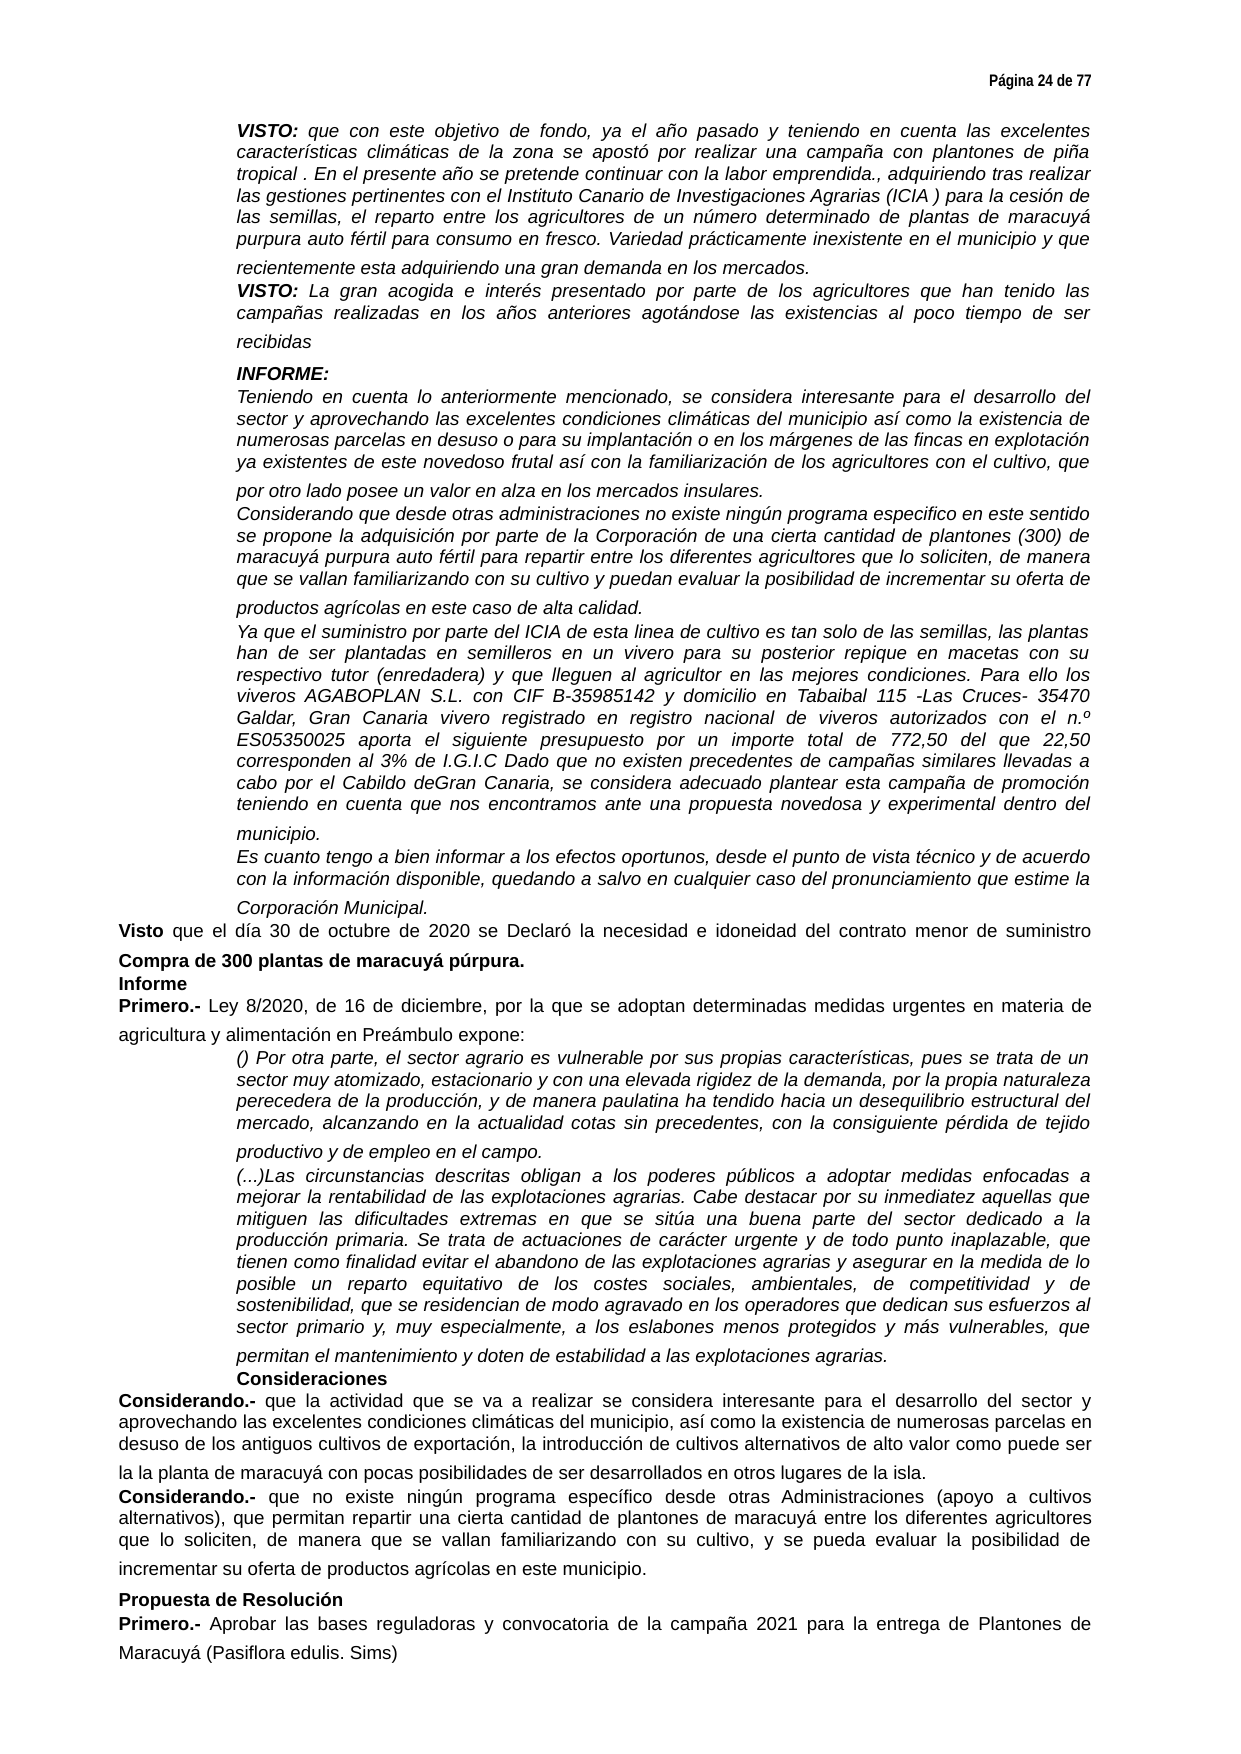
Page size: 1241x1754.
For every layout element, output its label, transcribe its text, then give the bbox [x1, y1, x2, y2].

text Consideraciones [236, 1368, 1092, 1390]
text Considerando que desde otras administraciones no existe ningún programa especifico en este sentido se propone la adquisición por parte de la Corporación de una cierta cantidad de plantones (300) de maracuyá purpura auto fértil para repartir entre los diferentes agricultores que lo soliciten, de manera que se vallan familiarizando con su cultivo y puedan evaluar la posibilidad de incrementar su oferta de productos agrícolas en este caso de alta calidad. [236, 503, 1092, 621]
text Primero.- Aprobar las bases reguladoras y convocatoria de la campaña 2021 para la entrega de Plantones de Maracuyá (Pasiflora edulis. Sims) [118, 1613, 1092, 1665]
text Considerando.- que la actividad que se va a realizar se considera interesante para el desarrollo del sector y aprovechando las excelentes condiciones climáticas del municipio, así como la existencia de numerosas parcelas en desuso de los antiguos cultivos de exportación, la introducción de cultivos alternativos de alto valor como puede ser la la planta de maracuyá con pocas posibilidades de ser desarrollados en otros lugares de la isla. [118, 1390, 1092, 1486]
text (...)Las circunstancias descritas obligan a los poderes públicos a adoptar medidas enfocadas a mejorar la rentabilidad de las explotaciones agrarias. Cabe destacar por su inmediatez aquellas que mitiguen las dificultades extremas en que se sitúa una buena parte del sector dedicado a la producción primaria. Se trata de actuaciones de carácter urgente y de todo punto inaplazable, que tienen como finalidad evitar el abandono de las explotaciones agrarias y asegurar en la medida de lo posible un reparto equitativo de los costes sociales, ambientales, de competitividad y de sostenibilidad, que se residencian de modo agravado en los operadores que dedican sus esfuerzos al sector primario y, muy especialmente, a los eslabones menos protegidos y más vulnerables, que permitan el mantenimiento y doten de estabilidad a las explotaciones agrarias. [236, 1164, 1092, 1368]
text VISTO: La gran acogida e interés presentado por parte de los agricultores que han tenido las campañas realizadas en los años anteriores agotándose las existencias al poco tiempo de ser recibidas [236, 280, 1092, 355]
text () Por otra parte, el sector agrario es vulnerable por sus propias características, pues se trata de un sector muy atomizado, estacionario y con una elevada rigidez de la demanda, por la propia naturaleza perecedera de la producción, y de manera paulatina ha tendido hacia un desequilibrio estructural del mercado, alcanzando en la actualidad cotas sin precedentes, con la consiguiente pérdida de tejido productivo y de empleo en el campo. [236, 1047, 1092, 1164]
text Propuesta de Resolución [118, 1581, 1092, 1613]
text Es cuanto tengo a bien informar a los efectos oportunos, desde el punto de vista técnico y de acuerdo con la información disponible, quedando a salvo en cualquier caso del pronunciamiento que estime la Corporación Municipal. [236, 846, 1092, 920]
text Visto que el día 30 de octubre de 2020 se Declaró la necesidad e idoneidad del contrato menor de suministro Compra de 300 plantas de maracuyá púrpura. [118, 920, 1092, 973]
text Teniendo en cuenta lo anteriormente mencionado, se considera interesante para el desarrollo del sector y aprovechando las excelentes condiciones climáticas del municipio así como la existencia de numerosas parcelas en desuso o para su implantación o en los márgenes de las fincas en explotación ya existentes de este novedoso frutal así con la familiarización de los agricultores con el cultivo, que por otro lado posee un valor en alza en los mercados insulares. [236, 386, 1092, 503]
text Primero.- Ley 8/2020, de 16 de diciembre, por la que se adoptan determinadas medidas urgentes en materia de agricultura y alimentación en Preámbulo expone: [118, 994, 1092, 1047]
text Ya que el suministro por parte del ICIA de esta linea de cultivo es tan solo de las semillas, las plantas han de ser plantadas en semilleros en un vivero para su posterior repique en macetas con su respectivo tutor (enredadera) y que lleguen al agricultor en las mejores condiciones. Para ello los viveros AGABOPLAN S.L. con CIF B-35985142 y domicilio en Tabaibal 115 -Las Cruces- 35470 Galdar, Gran Canaria vivero registrado en registro nacional de viveros autorizados con el n.º ES05350025 aporta el siguiente presupuesto por un importe total de 772,50 del que 22,50 corresponden al 3% de I.G.I.C Dado que no existen precedentes de campañas similares llevadas a cabo por el Cabildo deGran Canaria, se considera adecuado plantear esta campaña de promoción teniendo en cuenta que nos encontramos ante una propuesta novedosa y experimental dentro del municipio. [236, 621, 1092, 846]
text Considerando.- que no existe ningún programa específico desde otras Administraciones (apoyo a cultivos alternativos), que permitan repartir una cierta cantidad de plantones de maracuyá entre los diferentes agricultores que lo soliciten, de manera que se vallan familiarizando con su cultivo, y se pueda evaluar la posibilidad de incrementar su oferta de productos agrícolas en este municipio. [118, 1486, 1092, 1581]
text Informe [118, 973, 1092, 994]
text INFORME: [236, 355, 1092, 386]
text VISTO: que con este objetivo de fondo, ya el año pasado y teniendo en cuenta las excelentes características climáticas de la zona se apostó por realizar una campaña con plantones de piña tropical . En el presente año se pretende continuar con la labor emprendida., adquiriendo tras realizar las gestiones pertinentes con el Instituto Canario de Investigaciones Agrarias (ICIA ) para la cesión de las semillas, el reparto entre los agricultores de un número determinado de plantas de maracuyá purpura auto fértil para consumo en fresco. Variedad prácticamente inexistente en el municipio y que recientemente esta adquiriendo una gran demanda en los mercados. [236, 120, 1092, 280]
